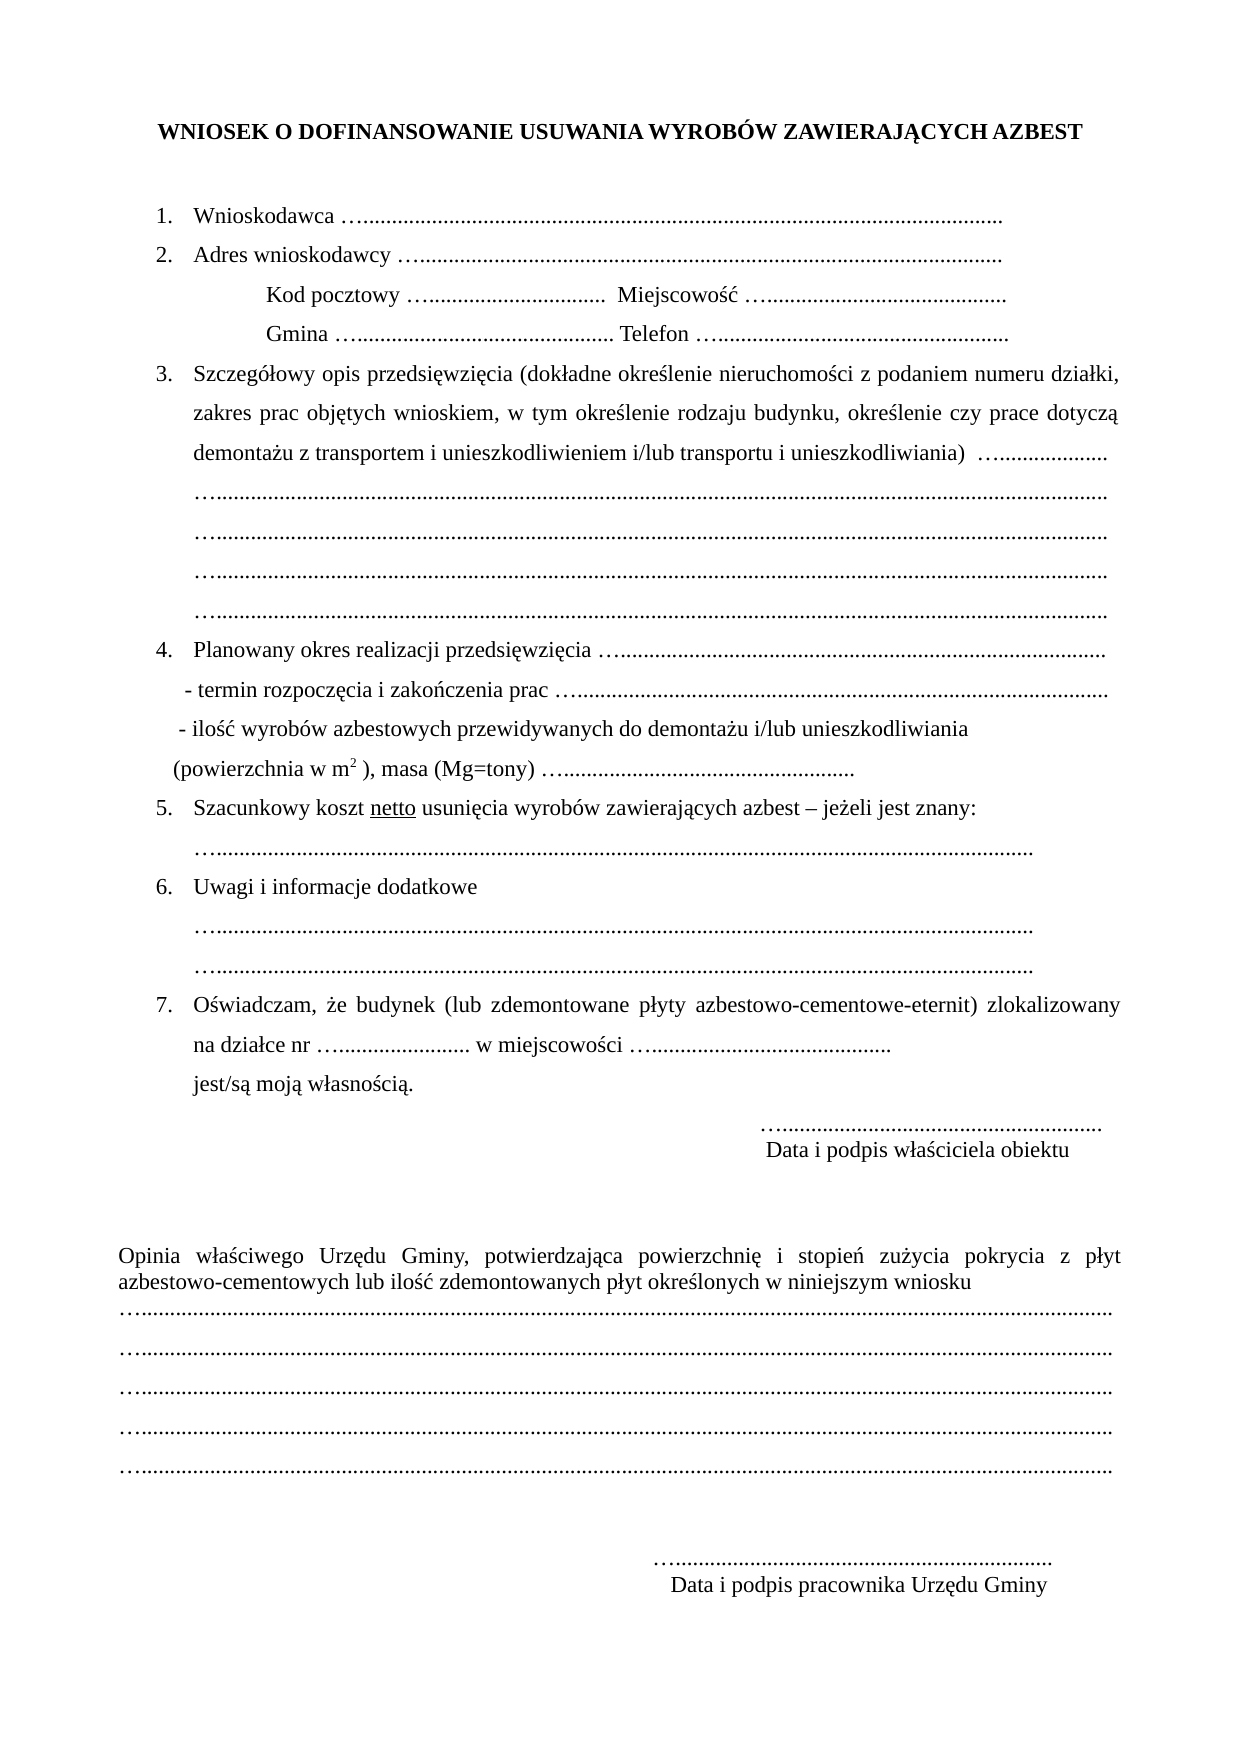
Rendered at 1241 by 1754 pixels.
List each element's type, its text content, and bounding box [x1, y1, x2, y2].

text WNIOSEK O DOFINANSOWANIE USUWANIA WYROBÓW ZAWIERAJĄCYCH AZBEST [118, 118, 1122, 144]
list …............................................................................................................................................... [156, 913, 1122, 939]
list Uwagi i informacje dodatkowe [156, 873, 1122, 899]
list - termin rozpoczęcia i zakończenia prac …............................................................................................. [173, 676, 1122, 702]
list …........................................................ [156, 1110, 1122, 1136]
text ….......................................................................................................................................................................... [118, 1373, 1122, 1400]
list Planowany okres realizacji przedsięwzięcia …..................................................................................... [156, 636, 1122, 663]
list Szacunkowy koszt netto usunięcia wyrobów zawierających azbest – jeżeli jest znany: [156, 794, 1122, 821]
list jest/są moją własnością. [156, 1071, 1122, 1097]
text ….......................................................................................................................................................................... [118, 1452, 1122, 1479]
list …............................................................................................................................................................ [156, 518, 1122, 544]
list …............................................................................................................................................................ [156, 478, 1122, 505]
list …............................................................................................................................................................ [156, 597, 1122, 623]
text Kod pocztowy …............................... Miejscowość ….......................................... [118, 281, 1122, 307]
text ….......................................................................................................................................................................... [118, 1334, 1122, 1360]
text Gmina …............................................. Telefon …................................................... [118, 320, 1122, 347]
list Wnioskodawca …................................................................................................................ [156, 202, 1122, 228]
list …............................................................................................................................................................ [156, 557, 1122, 584]
list Adres wnioskodawcy …...................................................................................................... [156, 241, 1122, 268]
list - ilość wyrobów azbestowych przewidywanych do demontażu i/lub unieszkodliwiania (powierzchnia w m2 ), masa (Mg=tony) …................................................... [173, 715, 1122, 781]
list Data i podpis właściciela obiektu [717, 1136, 1122, 1163]
text ….......................................................................................................................................................................... [118, 1294, 1122, 1321]
text Opinia właściwego Urzędu Gminy, potwierdzająca powierzchnię i stopień zużycia pokrycia z płyt azbestowo-cementowych lub ilość zdemontowanych płyt określonych w niniejszym wniosku [118, 1242, 1122, 1294]
list …............................................................................................................................................... [156, 834, 1122, 860]
list Oświadczam, że budynek (lub zdemontowane płyty azbestowo-cementowe-eternit) zlokalizowany na działce nr …....................... w miejscowości ….......................................... [156, 992, 1122, 1057]
text ….................................................................. Data i podpis pracownika Urzędu Gminy [118, 1544, 1122, 1597]
list …............................................................................................................................................... [156, 952, 1122, 978]
text ….......................................................................................................................................................................... [118, 1413, 1122, 1439]
list Szczegółowy opis przedsięwzięcia (dokładne określenie nieruchomości z podaniem numeru działki, zakres prac objętych wnioskiem, w tym określenie rodzaju budynku, określenie czy prace dotyczą demontażu z transportem i unieszkodliwieniem i/lub transportu i unieszkodliwiania) …................... [156, 360, 1120, 465]
